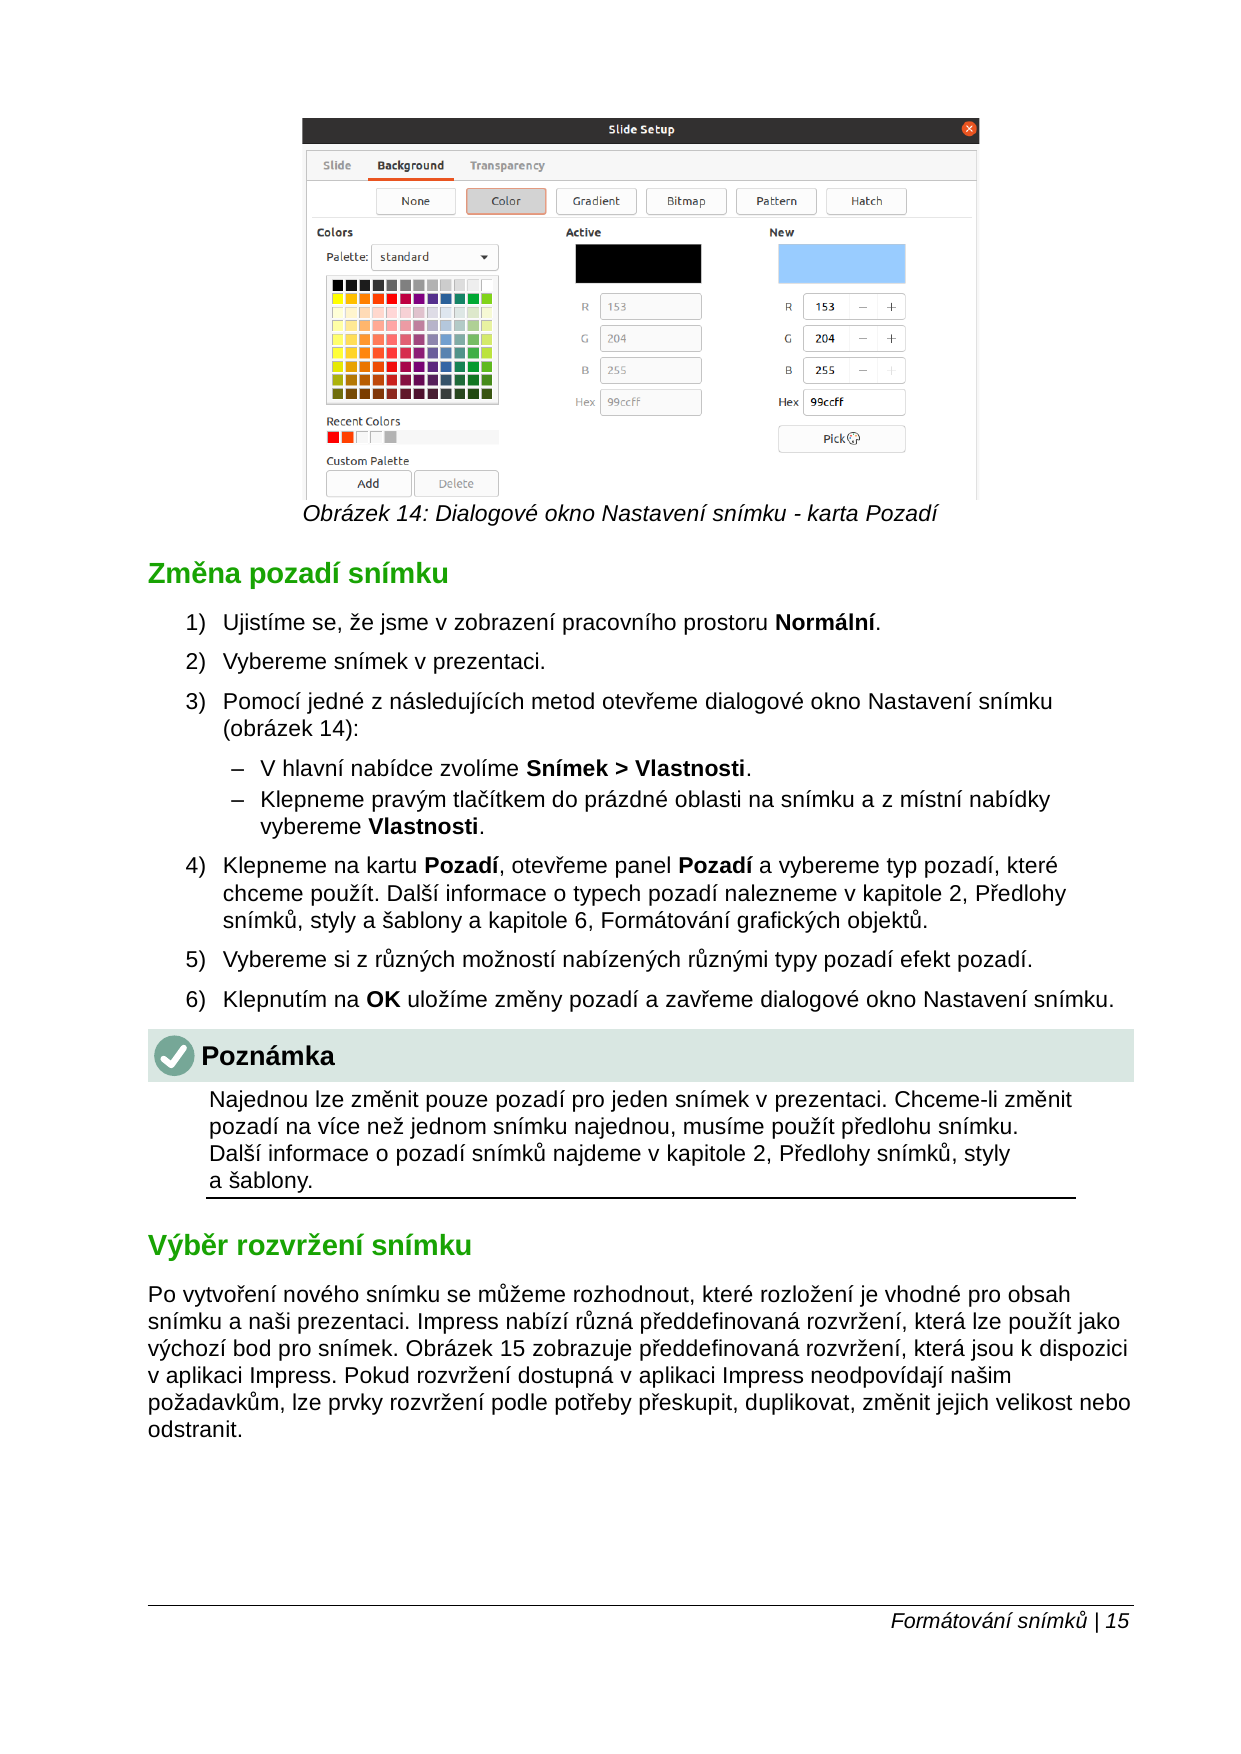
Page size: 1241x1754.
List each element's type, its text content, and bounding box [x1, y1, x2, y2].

list Pomocí jedné z následujících metod otevřeme dialogové okno Nastavení snímku (obrázek 14): [206, 687, 1134, 741]
list Vybereme si z různých možností nabízených různými typy pozadí efekt pozadí. [206, 946, 1134, 973]
list V hlavní nabídce zvolíme Snímek > Vlastnosti. [231, 754, 1134, 781]
list Vybereme snímek v prezentaci. [206, 648, 1134, 675]
picture [302, 118, 980, 500]
text Po vytvoření nového snímku se můžeme rozhodnout, které rozložení je vhodné pro obsah snímku a naši prezentaci. Impress nabízí různá předdefinovaná rozvržení, která lze použít jako výchozí bod pro snímek. Obrázek 15 zobrazuje předdefinovaná rozvržení, která jsou k dispozici v aplikaci Impress. Pokud rozvržení dostupná v aplikaci Impress neodpovídají našim požadavkům, lze prvky rozvržení podle potřeby přeskupit, duplikovat, změnit jejich velikost nebo odstranit. [148, 1280, 1134, 1443]
subtitle Změna pozadí snímku [148, 556, 1134, 589]
list Klepneme na kartu Pozadí, otevřeme panel Pozadí a vybereme typ pozadí, které chceme použít. Další informace o typech pozadí nalezneme v kapitole 2, Předlohy snímků, styly a šablony a kapitole 6, Formátování grafických objektů. [206, 852, 1134, 933]
text Obrázek 14: Dialogové okno Nastavení snímku - karta Pozadí [302, 500, 979, 527]
subtitle Výběr rozvržení snímku [148, 1228, 1134, 1262]
list Klepneme pravým tlačítkem do prázdné oblasti na snímku a z místní nabídky vybereme Vlastnosti. [231, 785, 1134, 839]
text Najednou lze změnit pouze pozadí pro jeden snímek v prezentaci. Chceme-li změnit pozadí na více než jednom snímku najednou, musíme použít předlohu snímku. Další informace o pozadí snímků najdeme v kapitole 2, Předlohy snímků, styly a šablony. [206, 1082, 1076, 1197]
subtitle Poznámka [148, 1029, 1134, 1082]
list Klepnutím na OK uložíme změny pozadí a zavřeme dialogové okno Nastavení snímku. [206, 985, 1134, 1012]
list Ujistíme se, že jsme v zobrazení pracovního prostoru Normální. [206, 608, 1134, 635]
